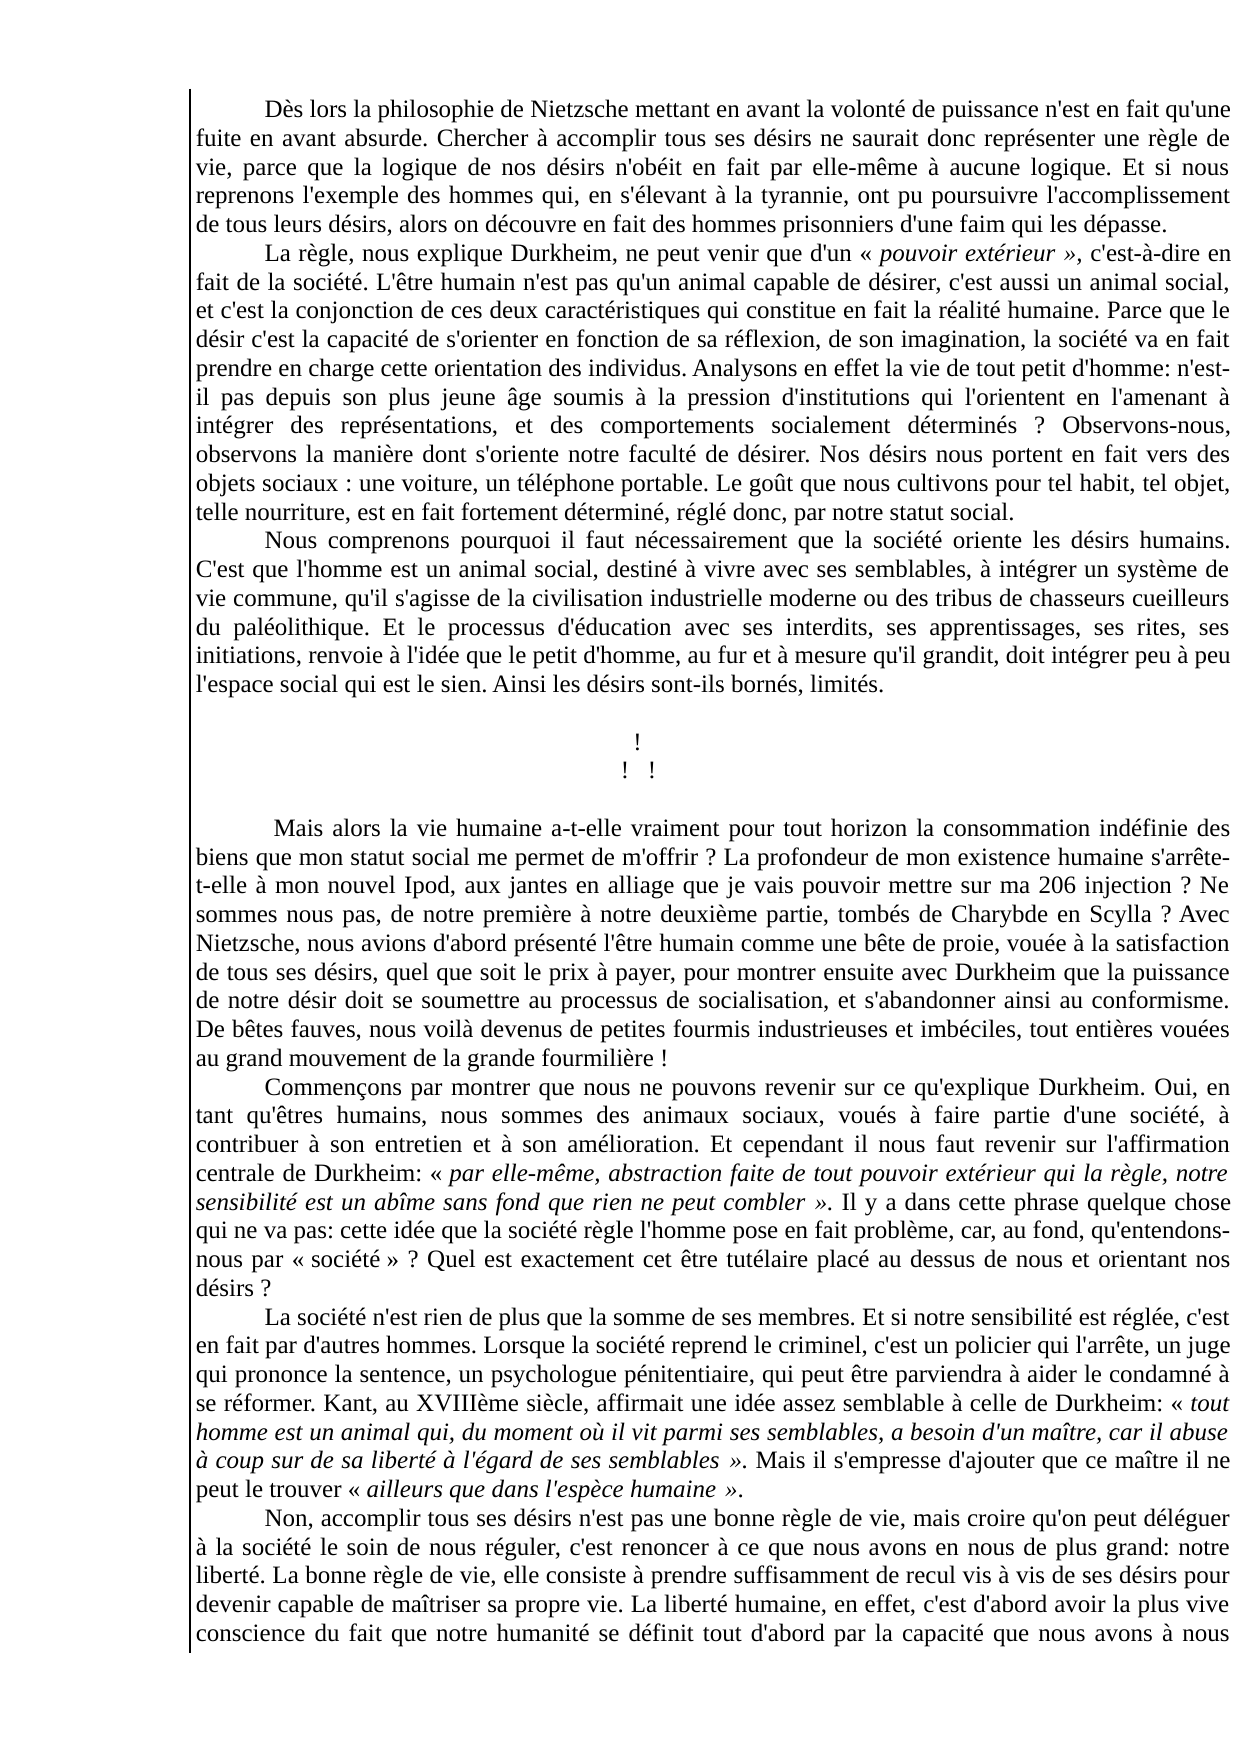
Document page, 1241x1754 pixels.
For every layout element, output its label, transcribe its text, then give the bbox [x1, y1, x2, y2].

table_header Dès lors la philosophie de Nietzsche mettant en avant la volonté de puissance n'est en fait qu'une fuite en avant absurde. Chercher à accomplir tous ses désirs ne saurait donc représenter une règle de vie, parce que la logique de nos désirs n'obéit en fait par elle-même à aucune logique. Et si nous reprenons l'exemple des hommes qui, en s'élevant à la tyrannie, ont pu poursuivre l'accomplissement de tous leurs désirs, alors on découvre en fait des hommes prisonniers d'une faim qui les dépasse. La règle, nous explique Durkheim, ne peut venir que d'un « pouvoir extérieur », c'est-à-dire en fait de la société. L'être humain n'est pas qu'un animal capable de désirer, c'est aussi un animal social, et c'est la conjonction de ces deux caractéristiques qui constitue en fait la réalité humaine. Parce que le désir c'est la capacité de s'orienter en fonction de sa réflexion, de son imagination, la société va en fait prendre en charge cette orientation des individus. Analysons en effet la vie de tout petit d'homme: n'est-il pas depuis son plus jeune âge soumis à la pression d'institutions qui l'orientent en l'amenant à intégrer des représentations, et des comportements socialement déterminés ? Observons-nous, observons la manière dont s'oriente notre faculté de désirer. Nos désirs nous portent en fait vers des objets sociaux : une voiture, un téléphone portable. Le goût que nous cultivons pour tel habit, tel objet, telle nourriture, est en fait fortement déterminé, réglé donc, par notre statut social. Nous comprenons pourquoi il faut nécessairement que la société oriente les désirs humains. C'est que l'homme est un animal social, destiné à vivre avec ses semblables, à intégrer un système de vie commune, qu'il s'agisse de la civilisation industrielle moderne ou des tribus de chasseurs cueilleurs du paléolithique. Et le processus d'éducation avec ses interdits, ses apprentissages, ses rites, ses initiations, renvoie à l'idée que le petit d'homme, au fur et à mesure qu'il grandit, doit intégrer peu à peu l'espace social qui est le sien. Ainsi les désirs sont-ils bornés, limités. ! ! ! Mais alors la vie humaine a-t-elle vraiment pour tout horizon la consommation indéfinie des biens que mon statut social me permet de m'offrir ? La profondeur de mon existence humaine s'arrête-t-elle à mon nouvel Ipod, aux jantes en alliage que je vais pouvoir mettre sur ma 206 injection ? Ne sommes nous pas, de notre première à notre deuxième partie, tombés de Charybde en Scylla ? Avec Nietzsche, nous avions d'abord présenté l'être humain comme une bête de proie, vouée à la satisfaction de tous ses désirs, quel que soit le prix à payer, pour montrer ensuite avec Durkheim que la puissance de notre désir doit se soumettre au processus de socialisation, et s'abandonner ainsi au conformisme. De bêtes fauves, nous voilà devenus de petites fourmis industrieuses et imbéciles, tout entières vouées au grand mouvement de la grande fourmilière ! Commençons par montrer que nous ne pouvons revenir sur ce qu'explique Durkheim. Oui, en tant qu'êtres humains, nous sommes des animaux sociaux, voués à faire partie d'une société, à contribuer à son entretien et à son amélioration. Et cependant il nous faut revenir sur l'affirmation centrale de Durkheim: « par elle-même, abstraction faite de tout pouvoir extérieur qui la règle, notre sensibilité est un abîme sans fond que rien ne peut combler ». Il y a dans cette phrase quelque chose qui ne va pas: cette idée que la société règle l'homme pose en fait problème, car, au fond, qu'entendons-nous par « société » ? Quel est exactement cet être tutélaire placé au dessus de nous et orientant nos désirs ? La société n'est rien de plus que la somme de ses membres. Et si notre sensibilité est réglée, c'est en fait par d'autres hommes. Lorsque la société reprend le criminel, c'est un policier qui l'arrête, un juge qui prononce la sentence, un psychologue pénitentiaire, qui peut être parviendra à aider le condamné à se réformer. Kant, au XVIIIème siècle, affirmait une idée assez semblable à celle de Durkheim: « tout homme est un animal qui, du moment où il vit parmi ses semblables, a besoin d'un maître, car il abuse à coup sur de sa liberté à l'égard de ses semblables ». Mais il s'empresse d'ajouter que ce maître il ne peut le trouver « ailleurs que dans l'espèce humaine ». Non, accomplir tous ses désirs n'est pas une bonne règle de vie, mais croire qu'on peut déléguer à la société le soin de nous réguler, c'est renoncer à ce que nous avons en nous de plus grand: notre liberté. La bonne règle de vie, elle consiste à prendre suffisamment de recul vis à vis de ses désirs pour devenir capable de maîtriser sa propre vie. La liberté humaine, en effet, c'est d'abord avoir la plus vive conscience du fait que notre humanité se définit tout d'abord par la capacité que nous avons à nous [191, 89, 1237, 1652]
table_header [19, 89, 189, 1652]
